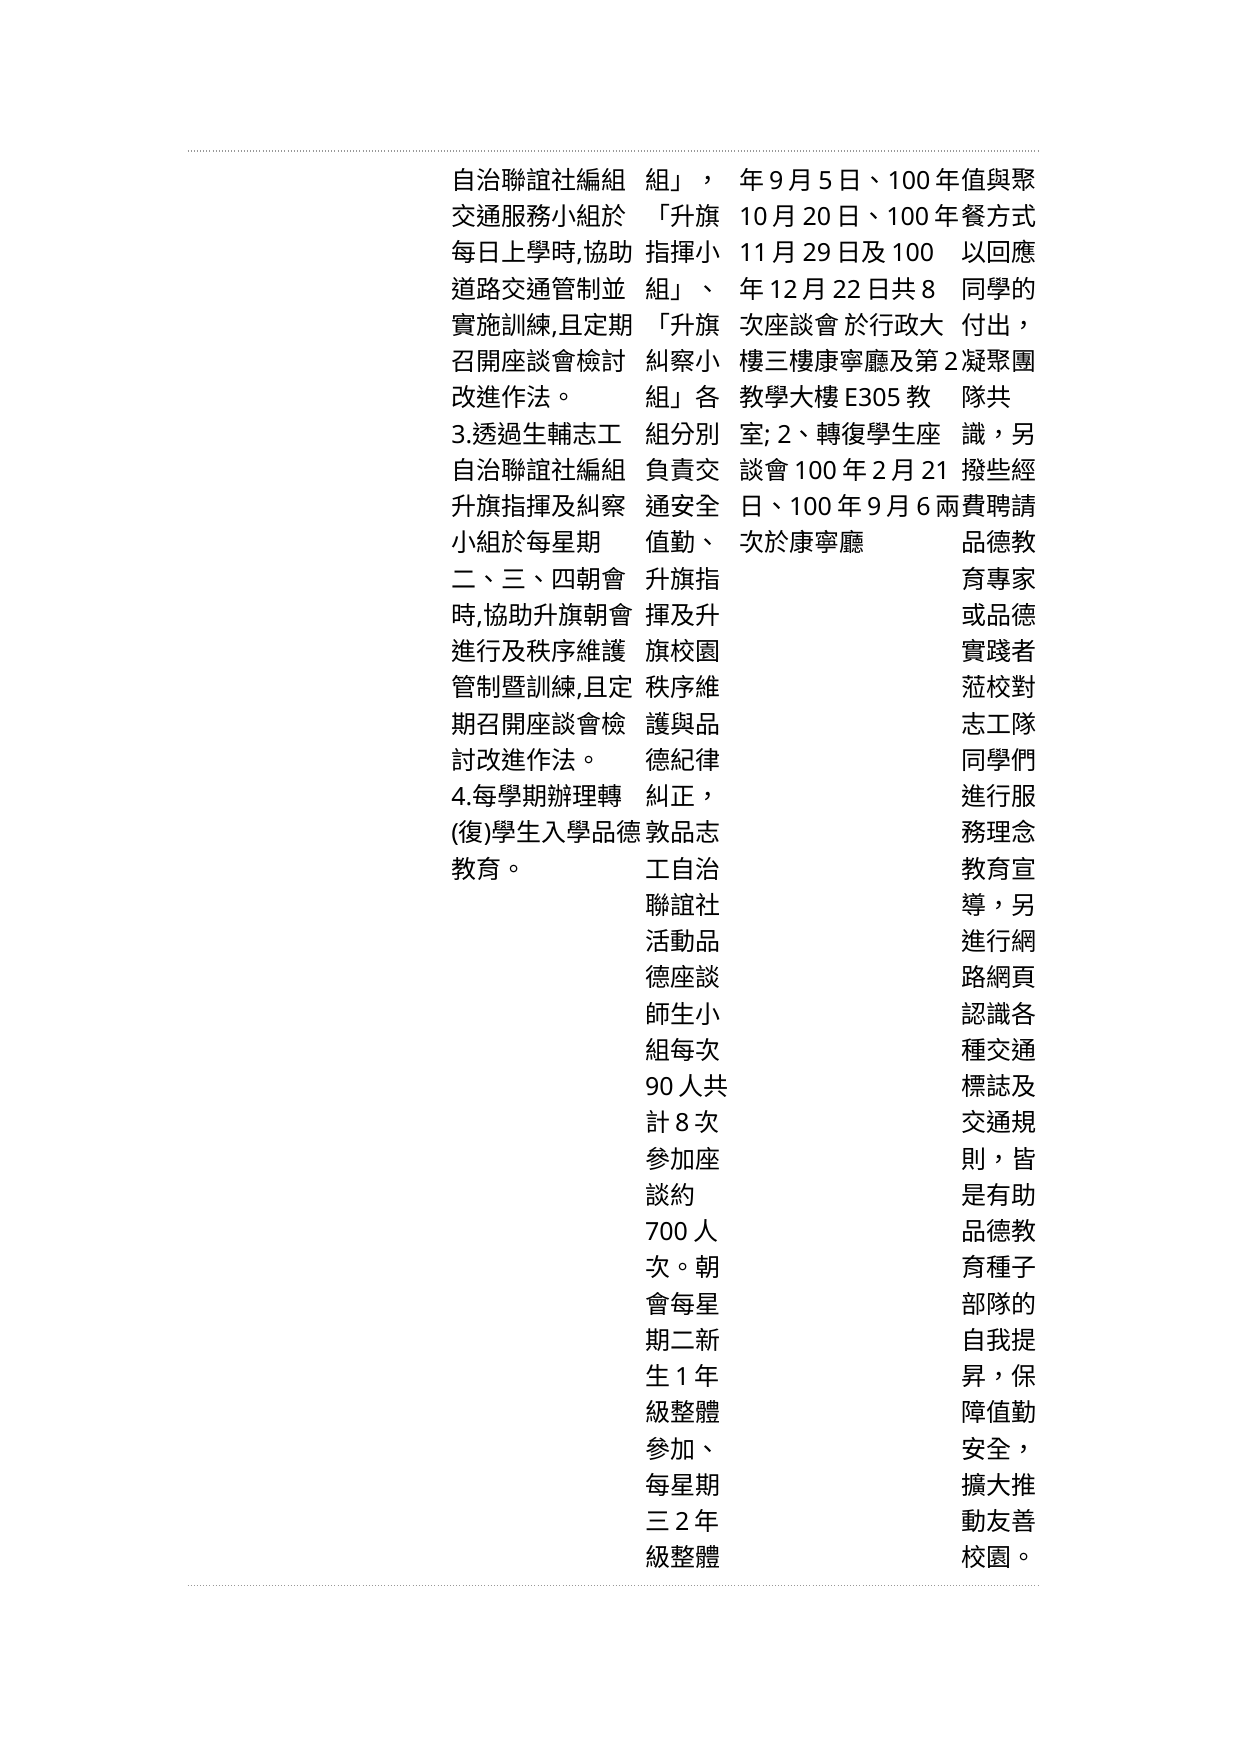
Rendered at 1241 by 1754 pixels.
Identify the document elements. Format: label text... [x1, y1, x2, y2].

table_cell [383, 150, 451, 1584]
table_cell 自治聯誼社編組交通服務小組於每日上學時,協助道路交通管制並實施訓練,且定期召開座談會檢討改進作法。 3.透過生輔志工自治聯誼社編組升旗指揮及糾察小組於每星期二、三、四朝會時,協助升旗朝會進行及秩序維護管制暨訓練,且定期召開座談會檢討改進作法。 4.每學期辦理轉(復)學生入學品德教育。 [451, 150, 645, 1584]
table_cell 年9月5日、100年10月20日、100年11月29日及100年12月22日共8次座談會 於行政大樓三樓康寧廳及第2教學大樓E305教室; 2、轉復學生座談會100年2月21日、100年9月6兩次於康寧廳 [739, 150, 961, 1584]
table_cell [275, 150, 383, 1584]
table_cell 值與聚餐方式以回應同學的付出，凝聚團隊共識，另撥些經費聘請品德教育專家或品德實踐者蒞校對志工隊同學們進行服務理念教育宣導，另進行網路網頁認識各種交通標誌及交通規則，皆是有助品德教育種子部隊的自我提昇，保障值勤安全，擴大推動友善校園。 [961, 150, 1040, 1584]
table_cell [188, 150, 218, 1584]
table_cell [218, 150, 275, 1584]
table_cell [1040, 150, 1044, 1584]
table_cell [1048, 150, 1053, 1584]
table_cell 組」，「升旗指揮小組」、「升旗糾察小組」各組分別負責交通安全值勤、升旗指揮及升旗校園秩序維護與品德紀律糾正，敦品志工自治聯誼社活動品德座談師生小組每次90人共計8次參加座談約700人次。朝會每星期二新生1年級整體參加、每星期三2年級整體 [645, 150, 739, 1584]
